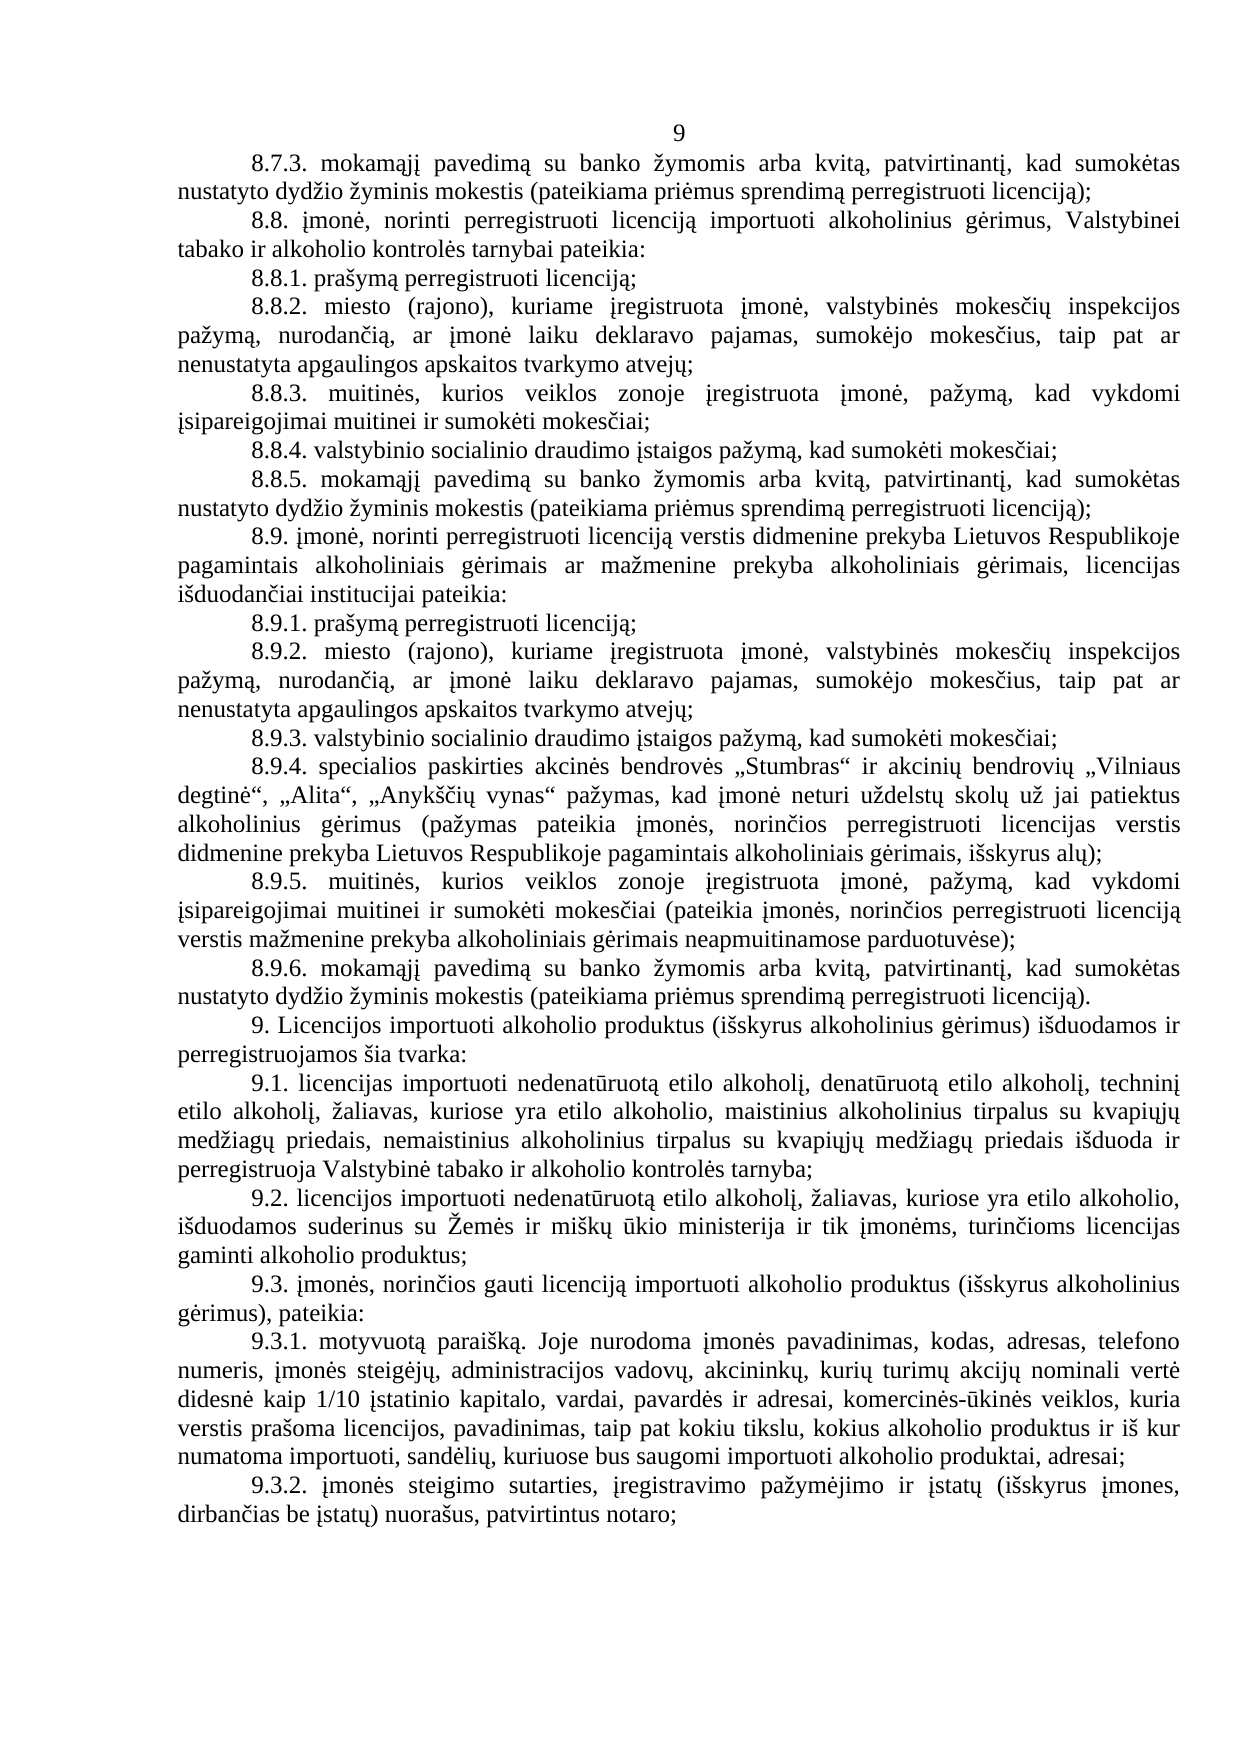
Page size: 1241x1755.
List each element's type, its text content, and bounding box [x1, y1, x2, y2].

text 8.9. įmonė, norinti perregistruoti licenciją verstis didmenine prekyba Lietuvos Respublikoje pagamintais alkoholiniais gėrimais ar mažmenine prekyba alkoholiniais gėrimais, licencijas išduodančiai institucijai pateikia: [177, 521, 1181, 608]
text 8.8. įmonė, norinti perregistruoti licenciją importuoti alkoholinius gėrimus, Valstybinei tabako ir alkoholio kontrolės tarnybai pateikia: [177, 205, 1181, 263]
text 8.7.3. mokamąjį pavedimą su banko žymomis arba kvitą, patvirtinantį, kad sumokėtas nustatyto dydžio žyminis mokestis (pateikiama priėmus sprendimą perregistruoti licenciją); [177, 148, 1181, 205]
text 9.3. įmonės, norinčios gauti licenciją importuoti alkoholio produktus (išskyrus alkoholinius gėrimus), pateikia: [177, 1269, 1181, 1326]
text 8.8.3. muitinės, kurios veiklos zonoje įregistruota įmonė, pažymą, kad vykdomi įsipareigojimai muitinei ir sumokėti mokesčiai; [177, 378, 1181, 435]
text 9.1. licencijas importuoti nedenatūruotą etilo alkoholį, denatūruotą etilo alkoholį, techninį etilo alkoholį, žaliavas, kuriose yra etilo alkoholio, maistinius alkoholinius tirpalus su kvapiųjų medžiagų priedais, nemaistinius alkoholinius tirpalus su kvapiųjų medžiagų priedais išduoda ir perregistruoja Valstybinė tabako ir alkoholio kontrolės tarnyba; [177, 1068, 1181, 1183]
text 8.8.4. valstybinio socialinio draudimo įstaigos pažymą, kad sumokėti mokesčiai; [177, 435, 1181, 464]
text 9.3.2. įmonės steigimo sutarties, įregistravimo pažymėjimo ir įstatų (išskyrus įmones, dirbančias be įstatų) nuorašus, patvirtintus notaro; [177, 1470, 1181, 1528]
text 9.2. licencijos importuoti nedenatūruotą etilo alkoholį, žaliavas, kuriose yra etilo alkoholio, išduodamos suderinus su Žemės ir miškų ūkio ministerija ir tik įmonėms, turinčioms licencijas gaminti alkoholio produktus; [177, 1183, 1181, 1269]
text 8.9.1. prašymą perregistruoti licenciją; [177, 608, 1181, 636]
text 8.9.4. specialios paskirties akcinės bendrovės „Stumbras“ ir akcinių bendrovių „Vilniaus degtinė“, „Alita“, „Anykščių vynas“ pažymas, kad įmonė neturi uždelstų skolų už jai patiektus alkoholinius gėrimus (pažymas pateikia įmonės, norinčios perregistruoti licencijas verstis didmenine prekyba Lietuvos Respublikoje pagamintais alkoholiniais gėrimais, išskyrus alų); [177, 751, 1181, 866]
text 9.3.1. motyvuotą paraišką. Joje nurodoma įmonės pavadinimas, kodas, adresas, telefono numeris, įmonės steigėjų, administracijos vadovų, akcininkų, kurių turimų akcijų nominali vertė didesnė kaip 1/10 įstatinio kapitalo, vardai, pavardės ir adresai, komercinės-ūkinės veiklos, kuria verstis prašoma licencijos, pavadinimas, taip pat kokiu tikslu, kokius alkoholio produktus ir iš kur numatoma importuoti, sandėlių, kuriuose bus saugomi importuoti alkoholio produktai, adresai; [177, 1326, 1181, 1470]
text 8.8.1. prašymą perregistruoti licenciją; [177, 263, 1181, 291]
text 8.9.5. muitinės, kurios veiklos zonoje įregistruota įmonė, pažymą, kad vykdomi įsipareigojimai muitinei ir sumokėti mokesčiai (pateikia įmonės, norinčios perregistruoti licenciją verstis mažmenine prekyba alkoholiniais gėrimais neapmuitinamose parduotuvėse); [177, 866, 1181, 953]
text 9. Licencijos importuoti alkoholio produktus (išskyrus alkoholinius gėrimus) išduodamos ir perregistruojamos šia tvarka: [177, 1010, 1181, 1068]
text 8.8.5. mokamąjį pavedimą su banko žymomis arba kvitą, patvirtinantį, kad sumokėtas nustatyto dydžio žyminis mokestis (pateikiama priėmus sprendimą perregistruoti licenciją); [177, 464, 1181, 521]
text 8.9.6. mokamąjį pavedimą su banko žymomis arba kvitą, patvirtinantį, kad sumokėtas nustatyto dydžio žyminis mokestis (pateikiama priėmus sprendimą perregistruoti licenciją). [177, 953, 1181, 1010]
text 8.9.2. miesto (rajono), kuriame įregistruota įmonė, valstybinės mokesčių inspekcijos pažymą, nurodančią, ar įmonė laiku deklaravo pajamas, sumokėjo mokesčius, taip pat ar nenustatyta apgaulingos apskaitos tvarkymo atvejų; [177, 636, 1181, 723]
text 8.8.2. miesto (rajono), kuriame įregistruota įmonė, valstybinės mokesčių inspekcijos pažymą, nurodančią, ar įmonė laiku deklaravo pajamas, sumokėjo mokesčius, taip pat ar nenustatyta apgaulingos apskaitos tvarkymo atvejų; [177, 291, 1181, 378]
text 8.9.3. valstybinio socialinio draudimo įstaigos pažymą, kad sumokėti mokesčiai; [177, 723, 1181, 751]
